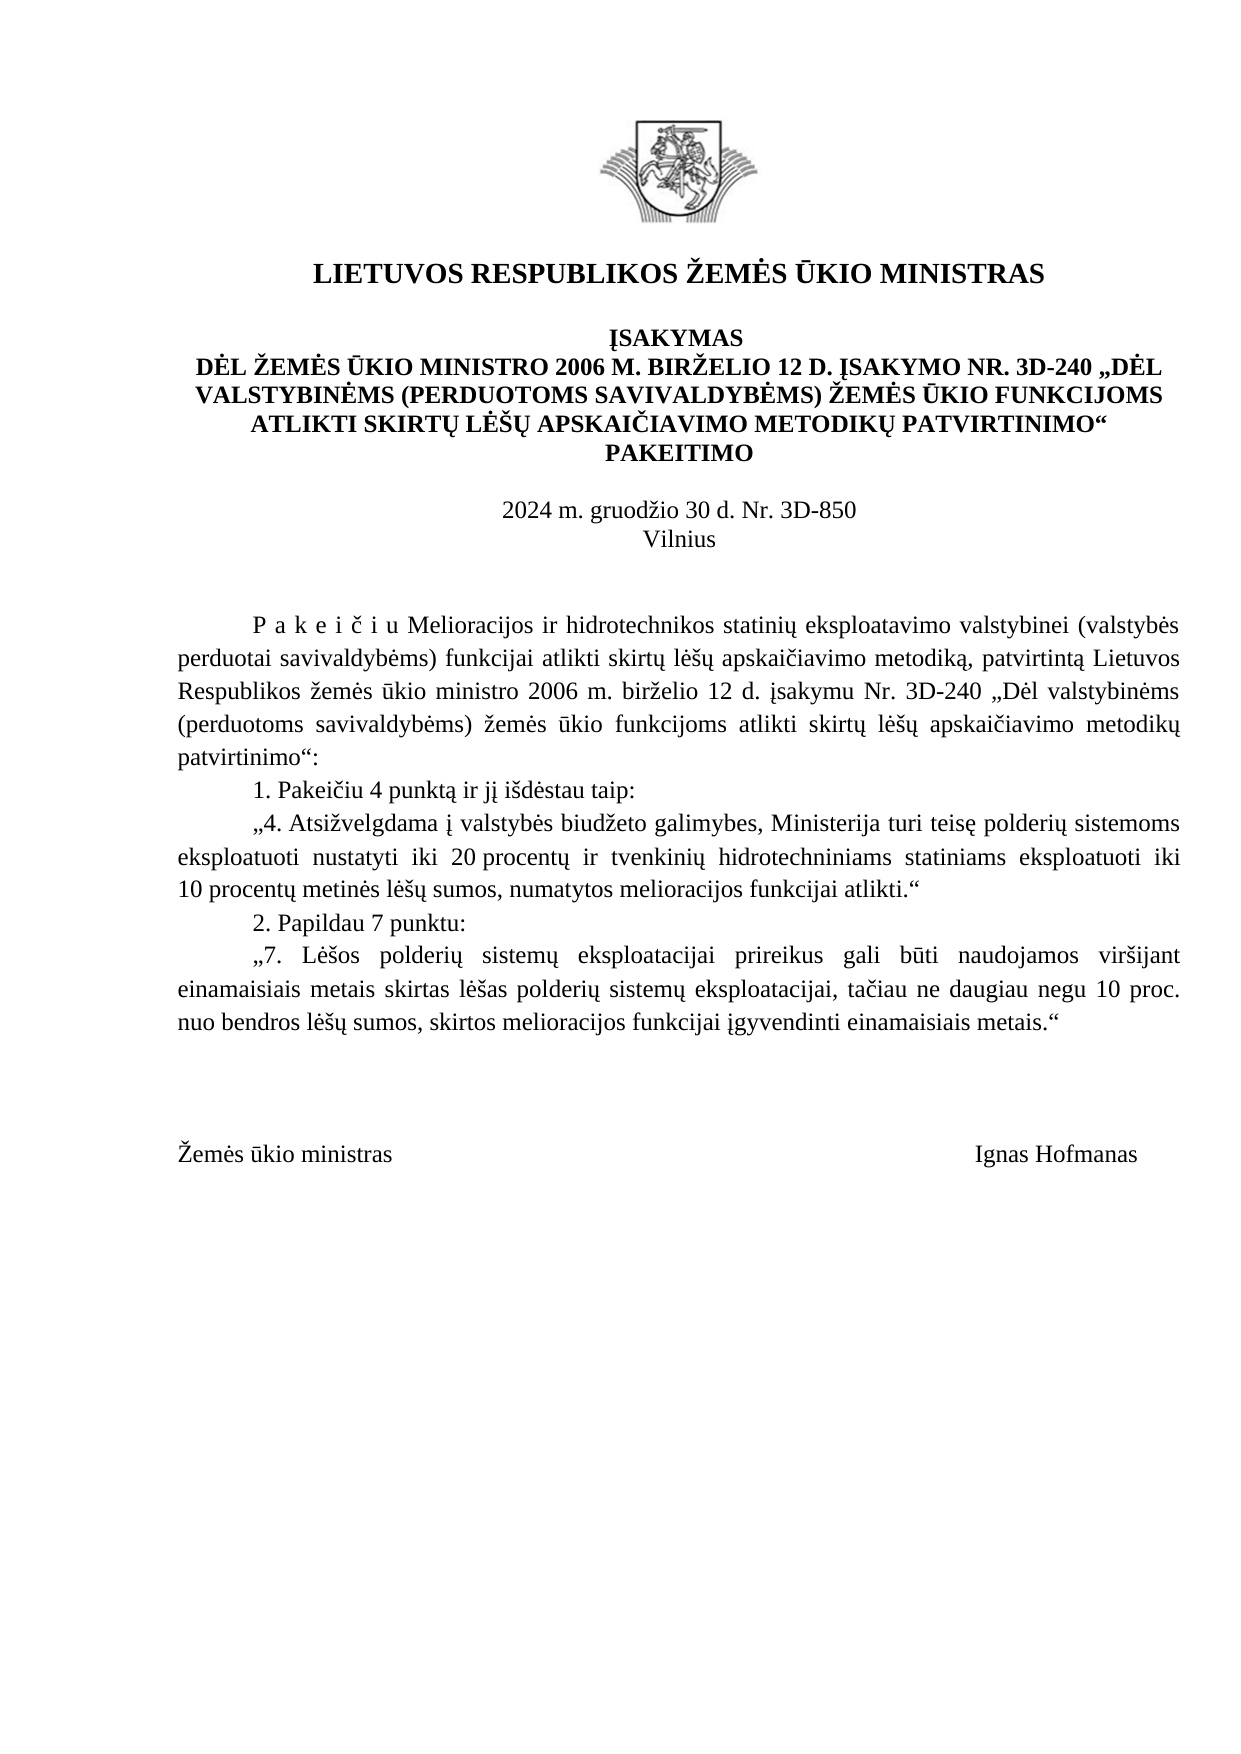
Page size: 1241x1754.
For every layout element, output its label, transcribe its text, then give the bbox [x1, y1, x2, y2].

text Žemės ūkio ministras Ignas Hofmanas [177, 1139, 1181, 1167]
text 2024 m. gruodžio 30 d. Nr. 3D-850 [177, 495, 1181, 524]
text 1. Pakeičiu 4 punktą ir jį išdėstau taip: [177, 776, 1181, 804]
text 2. Papildau 7 punktu: [177, 908, 1181, 936]
text „7. Lėšos polderių sistemų eksploatacijai prireikus gali būti naudojamos viršijant einamaisiais metais skirtas lėšas polderių sistemų eksploatacijai, tačiau ne daugiau negu 10 proc. nuo bendros lėšų sumos, skirtos melioracijos funkcijai įgyvendinti einamaisiais metais.“ [177, 941, 1181, 1035]
text LIETUVOS RESPUBLIKOS ŽEMĖS ŪKIO MINISTRAS [177, 256, 1181, 289]
text P a k e i č i u Melioracijos ir hidrotechnikos statinių eksploatavimo valstybinei (valstybės perduotai savivaldybėms) funkcijai atlikti skirtų lėšų apskaičiavimo metodiką, patvirtintą Lietuvos Respublikos žemės ūkio ministro 2006 m. birželio 12 d. įsakymu Nr. 3D-240 „Dėl valstybinėms (perduotoms savivaldybėms) žemės ūkio funkcijoms atlikti skirtų lėšų apskaičiavimo metodikų patvirtinimo“: [177, 610, 1181, 771]
text DĖL ŽEMĖS ŪKIO MINISTRO 2006 M. BIRŽELIO 12 D. ĮSAKYMO Nr. 3D-240 „DĖL VALSTYBINĖMS (PERDUOTOMS SAVIVALDYBĖMS) ŽEMĖS ŪKIO FUNKCIJOMS ATLIKTI SKIRTŲ LĖŠŲ APSKAIČIAVIMO METODIKŲ PATVIRTINIMO“ PAKEITIMO [177, 352, 1181, 467]
text ĮSAKYMAS [177, 323, 1181, 352]
text „4. Atsižvelgdama į valstybės biudžeto galimybes, Ministerija turi teisę polderių sistemoms eksploatuoti nustatyti iki 20 procentų ir tvenkinių hidrotechniniams statiniams eksploatuoti iki 10 procentų metinės lėšų sumos, numatytos melioracijos funkcijai atlikti.“ [177, 808, 1181, 903]
text Vilnius [177, 524, 1181, 553]
